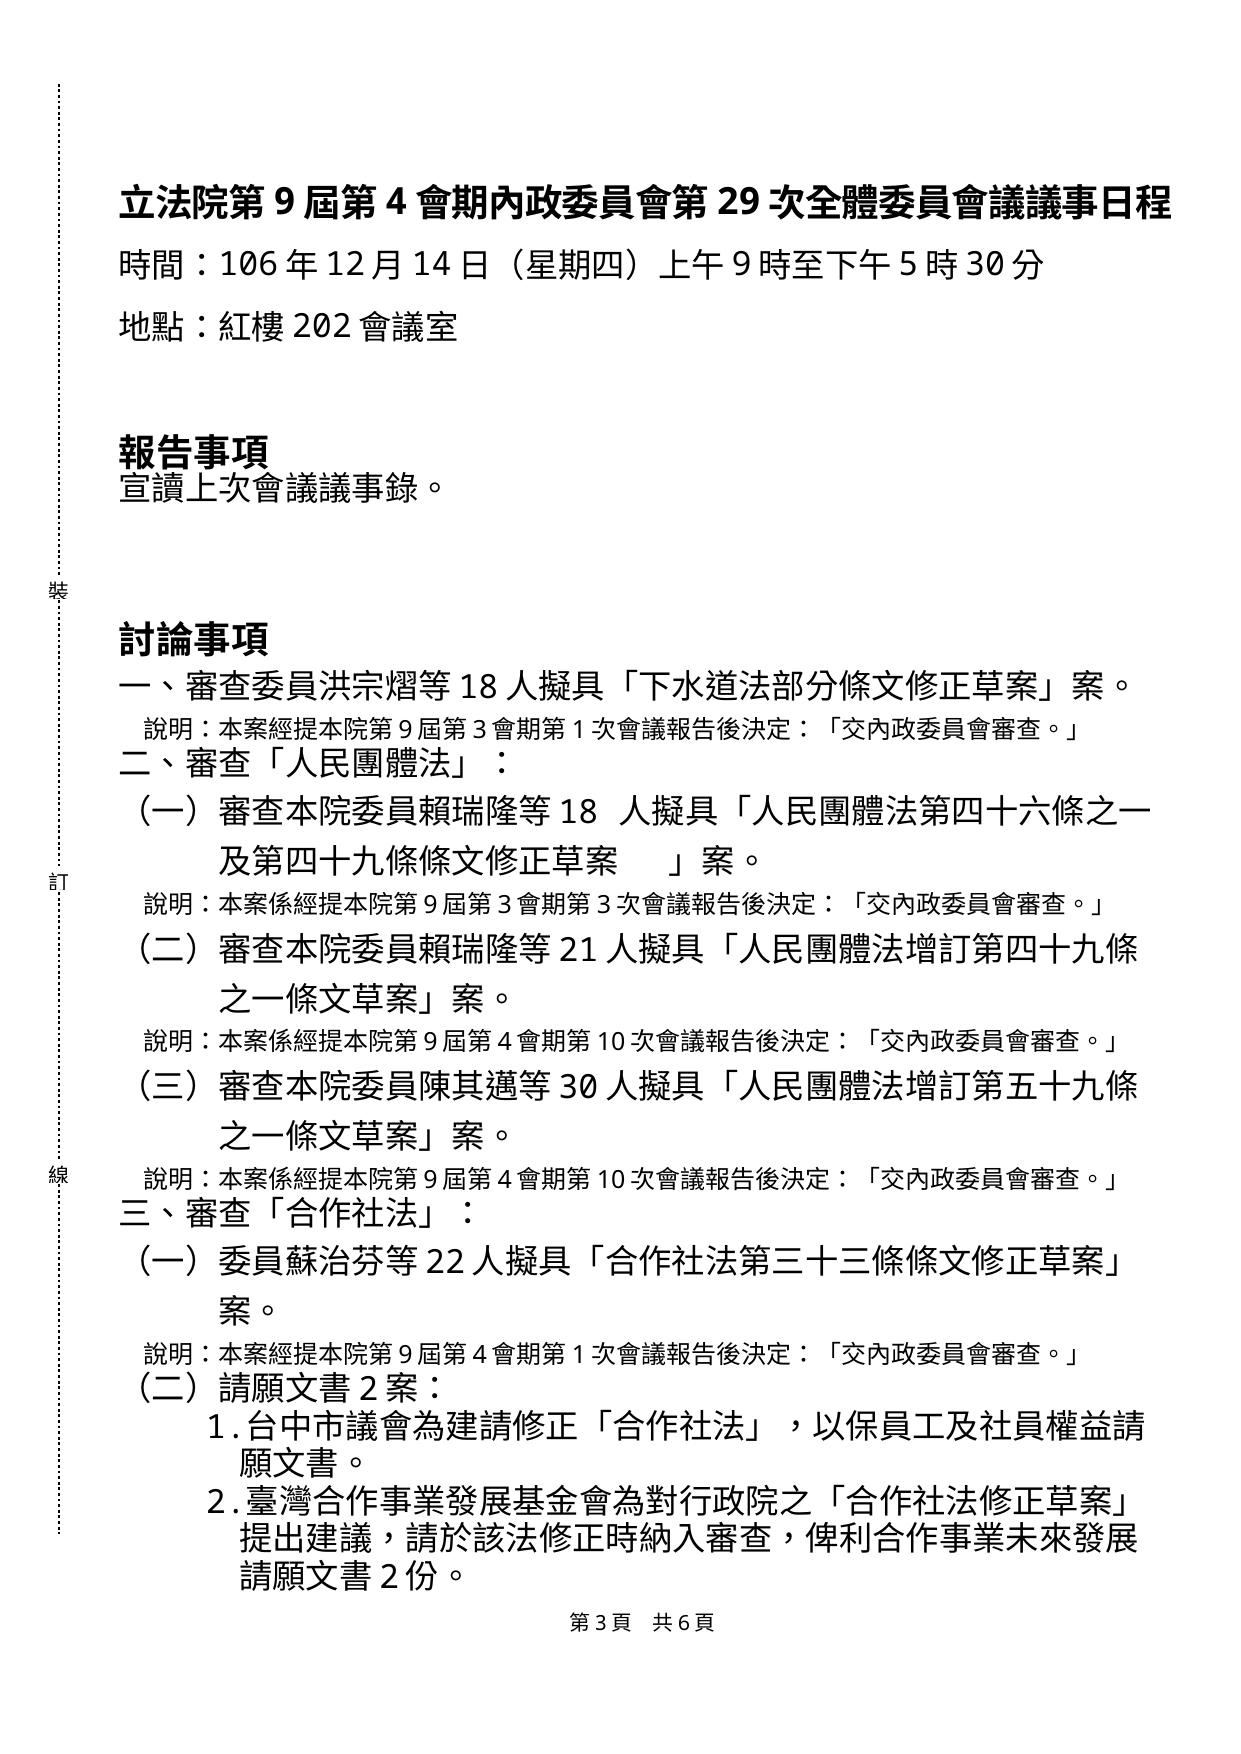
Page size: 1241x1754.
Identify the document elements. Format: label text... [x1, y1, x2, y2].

text 說明：本案係經提本院第9屆第3會期第3次會議報告後決定：「交內政委員會審查。」 [143, 883, 1166, 921]
text 時間：106年12月14日（星期四）上午9時至下午5時30分 [118, 221, 1166, 283]
text 立法院第9屆第4會期內政委員會第29次全體委員會議議事日程 [118, 158, 1229, 221]
text 2.臺灣合作事業發展基金會為對行政院之「合作社法修正草案」提出建議，請於該法修正時納入審查，俾利合作事業未來發展請願文書2份。 [206, 1483, 1166, 1596]
text （一）審查本院委員賴瑞隆等18 人擬具「人民團體法第四十六條之一及第四十九條條文修正草案 」案。 [118, 783, 1166, 883]
text （一）委員蘇治芬等22人擬具「合作社法第三十三條條文修正草案」案。 [118, 1233, 1166, 1333]
text 宣讀上次會議議事錄。 [118, 471, 1166, 508]
text 一、審查委員洪宗熠等18人擬具「下水道法部分條文修正草案」案。 [118, 658, 1166, 708]
text 地點：紅樓202會議室 [117, 283, 1180, 346]
text 三、審查「合作社法」： [118, 1196, 1166, 1233]
text （二）請願文書2案： [118, 1371, 1166, 1408]
text 討論事項 [117, 596, 1180, 658]
text 報告事項 [117, 408, 1180, 471]
text 說明：本案係經提本院第9屆第4會期第10次會議報告後決定：「交內政委員會審查。」 [143, 1158, 1166, 1196]
text （三）審查本院委員陳其邁等30人擬具「人民團體法增訂第五十九條之一條文草案」案。 [118, 1058, 1166, 1158]
text 二、審查「人民團體法」： [118, 746, 1166, 783]
text 1.台中市議會為建請修正「合作社法」，以保員工及社員權益請願文書。 [206, 1408, 1166, 1483]
text 說明：本案經提本院第9屆第4會期第1次會議報告後決定：「交內政委員會審查。」 [143, 1333, 1166, 1371]
text （二）審查本院委員賴瑞隆等21人擬具「人民團體法增訂第四十九條之一條文草案」案。 [118, 921, 1166, 1021]
text 說明：本案係經提本院第9屆第4會期第10次會議報告後決定：「交內政委員會審查。」 [143, 1021, 1166, 1058]
text 說明：本案經提本院第9屆第3會期第1次會議報告後決定：「交內政委員會審查。」 [143, 708, 1166, 746]
